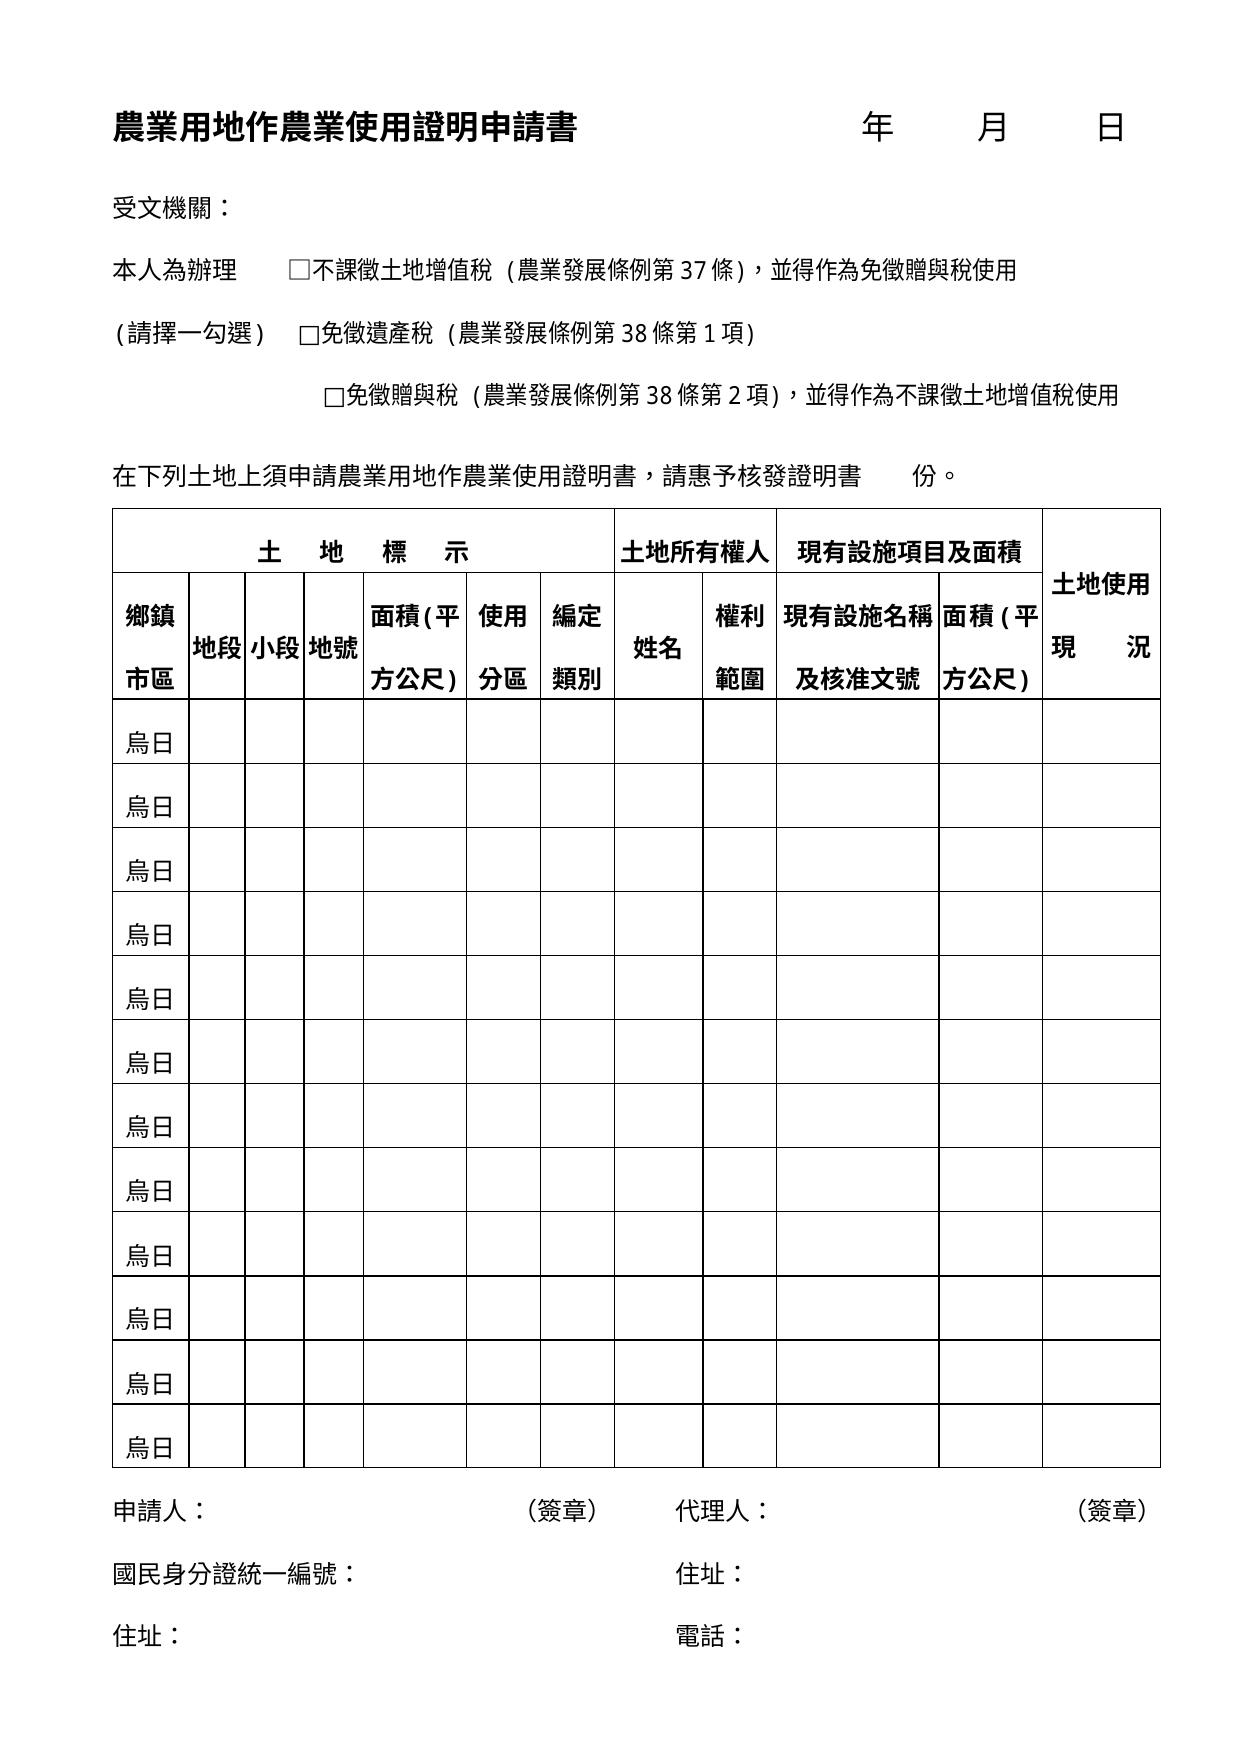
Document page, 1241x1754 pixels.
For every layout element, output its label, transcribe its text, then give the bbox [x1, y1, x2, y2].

table_cell [615, 1405, 702, 1467]
table_cell [467, 1341, 540, 1403]
table_cell [940, 1020, 1042, 1083]
table_header 現有設施項目及面積 [777, 509, 1042, 572]
table_cell [190, 1212, 244, 1275]
table_cell 姓名 [615, 573, 702, 698]
table_cell [1043, 764, 1160, 826]
text 住址： 電話： [112, 1593, 1128, 1656]
table_cell [190, 956, 244, 1019]
table_cell 烏日 [113, 1277, 188, 1339]
table_cell [704, 828, 776, 891]
table_cell [246, 700, 303, 762]
table_cell 面積(平方公尺) [364, 573, 466, 698]
table_cell [940, 1084, 1042, 1147]
table_cell [305, 700, 363, 762]
table_cell [777, 892, 938, 954]
table_cell [704, 700, 776, 762]
table_cell 現有設施名稱及核准文號 [777, 573, 938, 698]
table_cell 使用 分區 [467, 573, 540, 698]
table_cell [541, 1148, 614, 1211]
table_cell [305, 1212, 363, 1275]
table_cell 地號 [305, 573, 363, 698]
table_cell [190, 1277, 244, 1339]
table_cell [246, 1405, 303, 1467]
table_cell [246, 828, 303, 891]
text 申請人： （簽章） 代理人： （簽章） [112, 1468, 1176, 1531]
table_cell [1043, 1020, 1160, 1083]
table_cell [940, 1148, 1042, 1211]
table_cell [777, 1341, 938, 1403]
table_cell [615, 956, 702, 1019]
table_cell 地段 [190, 573, 244, 698]
table_cell [1043, 1084, 1160, 1147]
table_cell [246, 956, 303, 1019]
table_cell [364, 1277, 466, 1339]
table_cell [364, 1020, 466, 1083]
table_cell [777, 1212, 938, 1275]
table_cell [777, 1405, 938, 1467]
table_cell [364, 828, 466, 891]
table_cell [246, 1341, 303, 1403]
table_cell [305, 1148, 363, 1211]
table_cell 烏日 [113, 1405, 188, 1467]
table_cell [246, 1148, 303, 1211]
table_cell [305, 956, 363, 1019]
table_cell [467, 700, 540, 762]
table_header 土地使用 現 況 [1043, 509, 1160, 698]
table_cell [246, 1277, 303, 1339]
table_cell [940, 764, 1042, 826]
table_cell [777, 700, 938, 762]
table_cell [190, 1405, 244, 1467]
table_cell [541, 892, 614, 954]
table_cell [704, 1020, 776, 1083]
table_cell 烏日 [113, 1020, 188, 1083]
table_cell 烏日 [113, 764, 188, 826]
table_cell [467, 828, 540, 891]
table_cell [190, 892, 244, 954]
table_cell [1043, 1341, 1160, 1403]
table_cell [1043, 828, 1160, 891]
table_cell [305, 1405, 363, 1467]
table_cell [704, 956, 776, 1019]
table_cell [541, 1212, 614, 1275]
table_cell [541, 956, 614, 1019]
table_cell [777, 956, 938, 1019]
table_cell [190, 1020, 244, 1083]
table_cell [246, 764, 303, 826]
table_header 土地所有權人 [615, 509, 776, 572]
table_cell [467, 764, 540, 826]
table_cell [190, 828, 244, 891]
table_cell [190, 1148, 244, 1211]
table_cell [305, 892, 363, 954]
table_cell [940, 700, 1042, 762]
table_cell [615, 764, 702, 826]
table_cell [364, 1405, 466, 1467]
table_cell [467, 892, 540, 954]
text 受文機關： [112, 164, 1128, 227]
table_cell [777, 1084, 938, 1147]
table_cell [467, 1277, 540, 1339]
table_cell [190, 1341, 244, 1403]
table_cell 烏日 [113, 828, 188, 891]
table_cell [246, 1084, 303, 1147]
table_cell [364, 892, 466, 954]
table_cell [704, 1148, 776, 1211]
table_cell [615, 1084, 702, 1147]
table_cell [615, 1020, 702, 1083]
table_cell [467, 956, 540, 1019]
table_cell [305, 1084, 363, 1147]
table_cell [777, 1277, 938, 1339]
table_header 土 地 標 示 [113, 509, 614, 572]
table_cell [246, 1212, 303, 1275]
table_cell [704, 1341, 776, 1403]
table_cell [615, 1148, 702, 1211]
table_cell [615, 700, 702, 762]
table_cell [1043, 700, 1160, 762]
table_cell [364, 1148, 466, 1211]
table_cell [1043, 892, 1160, 954]
table_cell 權利 範圍 [703, 573, 776, 698]
table_cell [541, 764, 614, 826]
table_cell [467, 1148, 540, 1211]
table_cell [364, 1084, 466, 1147]
table_cell [541, 1020, 614, 1083]
table_cell [190, 700, 244, 762]
table_cell [704, 1277, 776, 1339]
table_cell [364, 1341, 466, 1403]
table_cell 烏日 [113, 892, 188, 954]
table_cell 烏日 [113, 956, 188, 1019]
table_cell [777, 764, 938, 826]
table_cell [305, 1277, 363, 1339]
table_cell [704, 764, 776, 826]
table_cell [190, 764, 244, 826]
table_cell [777, 828, 938, 891]
table_cell [305, 1341, 363, 1403]
table_cell [1043, 1277, 1160, 1339]
table_cell [940, 956, 1042, 1019]
table_cell [615, 1341, 702, 1403]
table_cell [467, 1405, 540, 1467]
table_cell 小段 [246, 573, 303, 698]
table_cell [305, 764, 363, 826]
table_cell 烏日 [113, 700, 188, 762]
table_cell [1043, 1405, 1160, 1467]
table_cell 編定 類別 [541, 573, 614, 698]
table_cell [704, 892, 776, 954]
table_cell [940, 1277, 1042, 1339]
table_cell [541, 828, 614, 891]
table_cell [541, 1084, 614, 1147]
table_cell [615, 1212, 702, 1275]
text 農業用地作農業使用證明申請書 年 月 日 [112, 83, 1128, 146]
table_cell 面積(平方公尺) [940, 573, 1042, 698]
table_cell [704, 1212, 776, 1275]
table_cell [364, 1212, 466, 1275]
text (請擇一勾選) □免徵遺產稅 (農業發展條例第38條第1項) [112, 289, 1128, 352]
table_cell [1043, 1148, 1160, 1211]
table_cell [777, 1148, 938, 1211]
text 本人為辦理 □不課徵土地增值稅 (農業發展條例第37條)，並得作為免徵贈與稅使用 [112, 227, 1128, 289]
table_cell 烏日 [113, 1212, 188, 1275]
table_cell [467, 1020, 540, 1083]
table_cell [940, 1341, 1042, 1403]
table_cell [190, 1084, 244, 1147]
table_cell [467, 1084, 540, 1147]
table_cell [704, 1405, 776, 1467]
table_cell [541, 1341, 614, 1403]
table_cell [777, 1020, 938, 1083]
table_cell [940, 1212, 1042, 1275]
table_cell 烏日 [113, 1084, 188, 1147]
table_cell [541, 700, 614, 762]
table_cell [246, 1020, 303, 1083]
table_cell [364, 764, 466, 826]
table_cell [615, 892, 702, 954]
table_cell [615, 828, 702, 891]
table_cell [1043, 956, 1160, 1019]
table_cell 鄉鎮市區 [113, 573, 188, 698]
table_cell [364, 956, 466, 1019]
text 在下列土地上須申請農業用地作農業使用證明書，請惠予核發證明書 份。 [112, 433, 1128, 496]
table_cell [246, 892, 303, 954]
table_cell [615, 1277, 702, 1339]
table_cell [467, 1212, 540, 1275]
table_cell [364, 700, 466, 762]
table_cell [541, 1277, 614, 1339]
table_cell [940, 892, 1042, 954]
table_cell [305, 828, 363, 891]
text 國民身分證統一編號： 住址： [112, 1531, 1128, 1593]
table_cell [541, 1405, 614, 1467]
table_cell [305, 1020, 363, 1083]
table_cell 烏日 [113, 1148, 188, 1211]
table_cell 烏日 [113, 1341, 188, 1403]
table_cell [940, 828, 1042, 891]
text □免徵贈與稅 (農業發展條例第38條第2項)，並得作為不課徵土地增值稅使用 [112, 352, 1128, 414]
table_cell [704, 1084, 776, 1147]
table_cell [940, 1405, 1042, 1467]
table_cell [1043, 1212, 1160, 1275]
